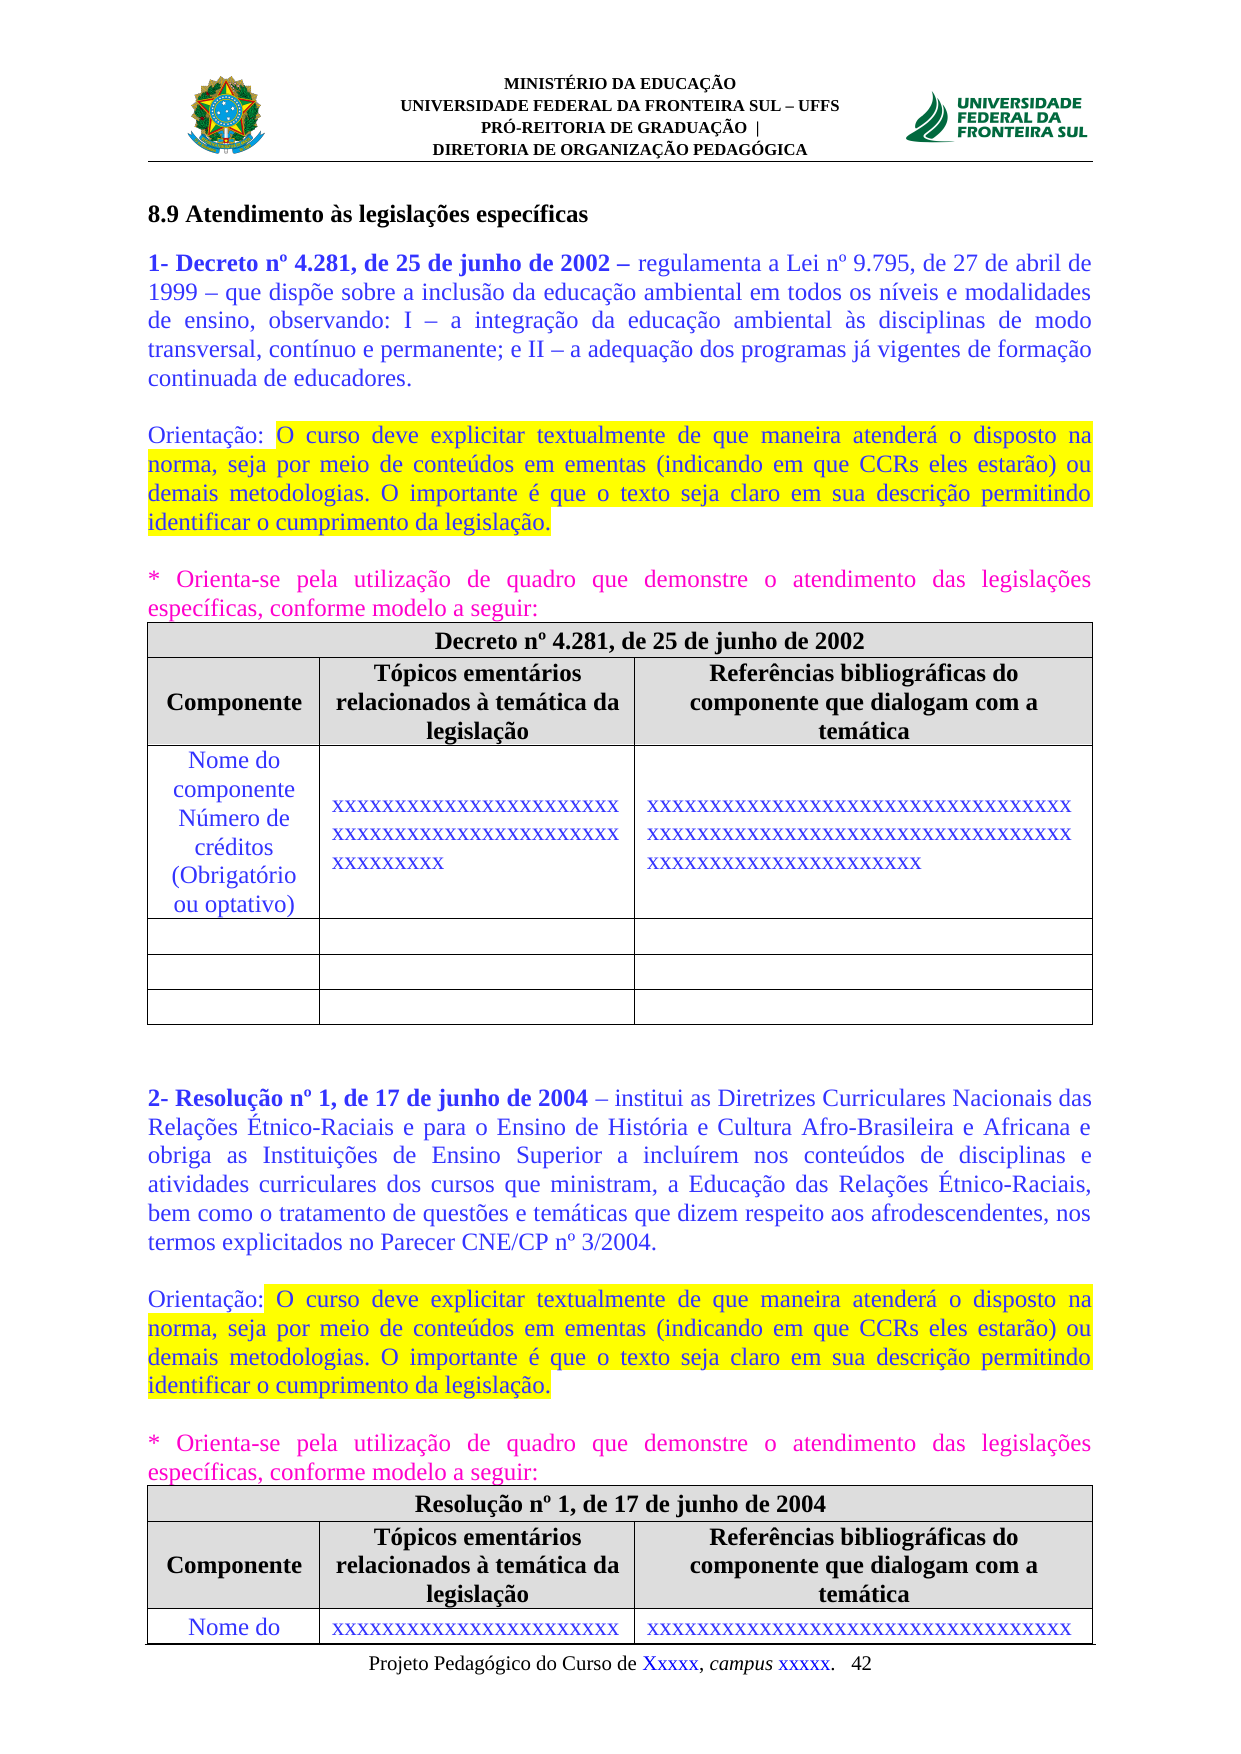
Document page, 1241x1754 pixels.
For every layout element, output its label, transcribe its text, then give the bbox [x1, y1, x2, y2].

table_cell xxxxxxxxxxxxxxxxxxxxxxxxxxxxxxxxxx [635, 1609, 1092, 1643]
table_cell [635, 990, 1092, 1024]
text * Orienta-se pela utilização de quadro que demonstre o atendimento das legislações específicas, conforme modelo a seguir: [148, 564, 1093, 622]
table_cell Referências bibliográficas do componente que dialogam com a temática [635, 658, 1092, 744]
subtitle 8.9 Atendimento às legislações específicas [148, 199, 1093, 228]
table_cell [635, 955, 1092, 989]
picture [187, 76, 265, 154]
table_cell [320, 990, 634, 1024]
table_header Resolução nº 1, de 17 de junho de 2004 [148, 1486, 1092, 1521]
table_cell Nome do [148, 1609, 319, 1643]
text 1- Decreto nº 4.281, de 25 de junho de 2002 – regulamenta a Lei nº 9.795, de 27 de abril de 1999 – que dispõe sobre a inclusão da educação ambiental em todos os níveis e modalidades de ensino, observando: I – a integração da educação ambiental às disciplinas de modo transversal, contínuo e permanente; e II – a adequação dos programas já vigentes de formação continuada de educadores. [148, 248, 1093, 392]
table_cell Tópicos ementários relacionados à temática da legislação [320, 1522, 634, 1608]
table_header Decreto nº 4.281, de 25 de junho de 2002 [148, 623, 1092, 657]
text Orientação: O curso deve explicitar textualmente de que maneira atenderá o disposto na norma, seja por meio de conteúdos em ementas (indicando em que CCRs eles estarão) ou demais metodologias. O importante é que o texto seja claro em sua descrição permitindo identificar o cumprimento da legislação. [148, 421, 1093, 536]
table_cell xxxxxxxxxxxxxxxxxxxxxxxxxxxxxxxxxxxxxxxxxxxxxxxxxxxxxxxxxxxxxxxxxxxxxxxxxxxxxxxxxxxxxxxxxx [635, 746, 1092, 918]
table_cell [148, 955, 319, 989]
table_cell Nome do componente Número de créditos (Obrigatório ou optativo) [148, 746, 319, 918]
text * Orienta-se pela utilização de quadro que demonstre o atendimento das legislações específicas, conforme modelo a seguir: [148, 1428, 1093, 1485]
table_cell [148, 919, 319, 953]
table_cell [320, 919, 634, 953]
table_cell Componente [148, 1522, 319, 1608]
table_cell Referências bibliográficas do componente que dialogam com a temática [635, 1522, 1092, 1608]
table_cell [635, 919, 1092, 953]
table_cell xxxxxxxxxxxxxxxxxxxxxxxxxxxxxxxxxxxxxxxxxxxxxxxxxxxxxxx [320, 746, 634, 918]
text Orientação: O curso deve explicitar textualmente de que maneira atenderá o disposto na norma, seja por meio de conteúdos em ementas (indicando em que CCRs eles estarão) ou demais metodologias. O importante é que o texto seja claro em sua descrição permitindo identificar o cumprimento da legislação. [148, 1284, 1093, 1399]
table_cell Tópicos ementários relacionados à temática da legislação [320, 658, 634, 744]
table_cell xxxxxxxxxxxxxxxxxxxxxxx [320, 1609, 634, 1643]
text 2- Resolução nº 1, de 17 de junho de 2004 – institui as Diretrizes Curriculares Nacionais das Relações Étnico-Raciais e para o Ensino de História e Cultura Afro-Brasileira e Africana e obriga as Instituições de Ensino Superior a incluírem nos conteúdos de disciplinas e atividades curriculares dos cursos que ministram, a Educação das Relações Étnico-Raciais, bem como o tratamento de questões e temáticas que dizem respeito aos afrodescendentes, nos termos explicitados no Parecer CNE/CP nº 3/2004. [148, 1083, 1093, 1255]
table_cell [148, 990, 319, 1024]
picture [903, 90, 1090, 146]
table_cell Componente [148, 658, 319, 744]
table_cell [320, 955, 634, 989]
